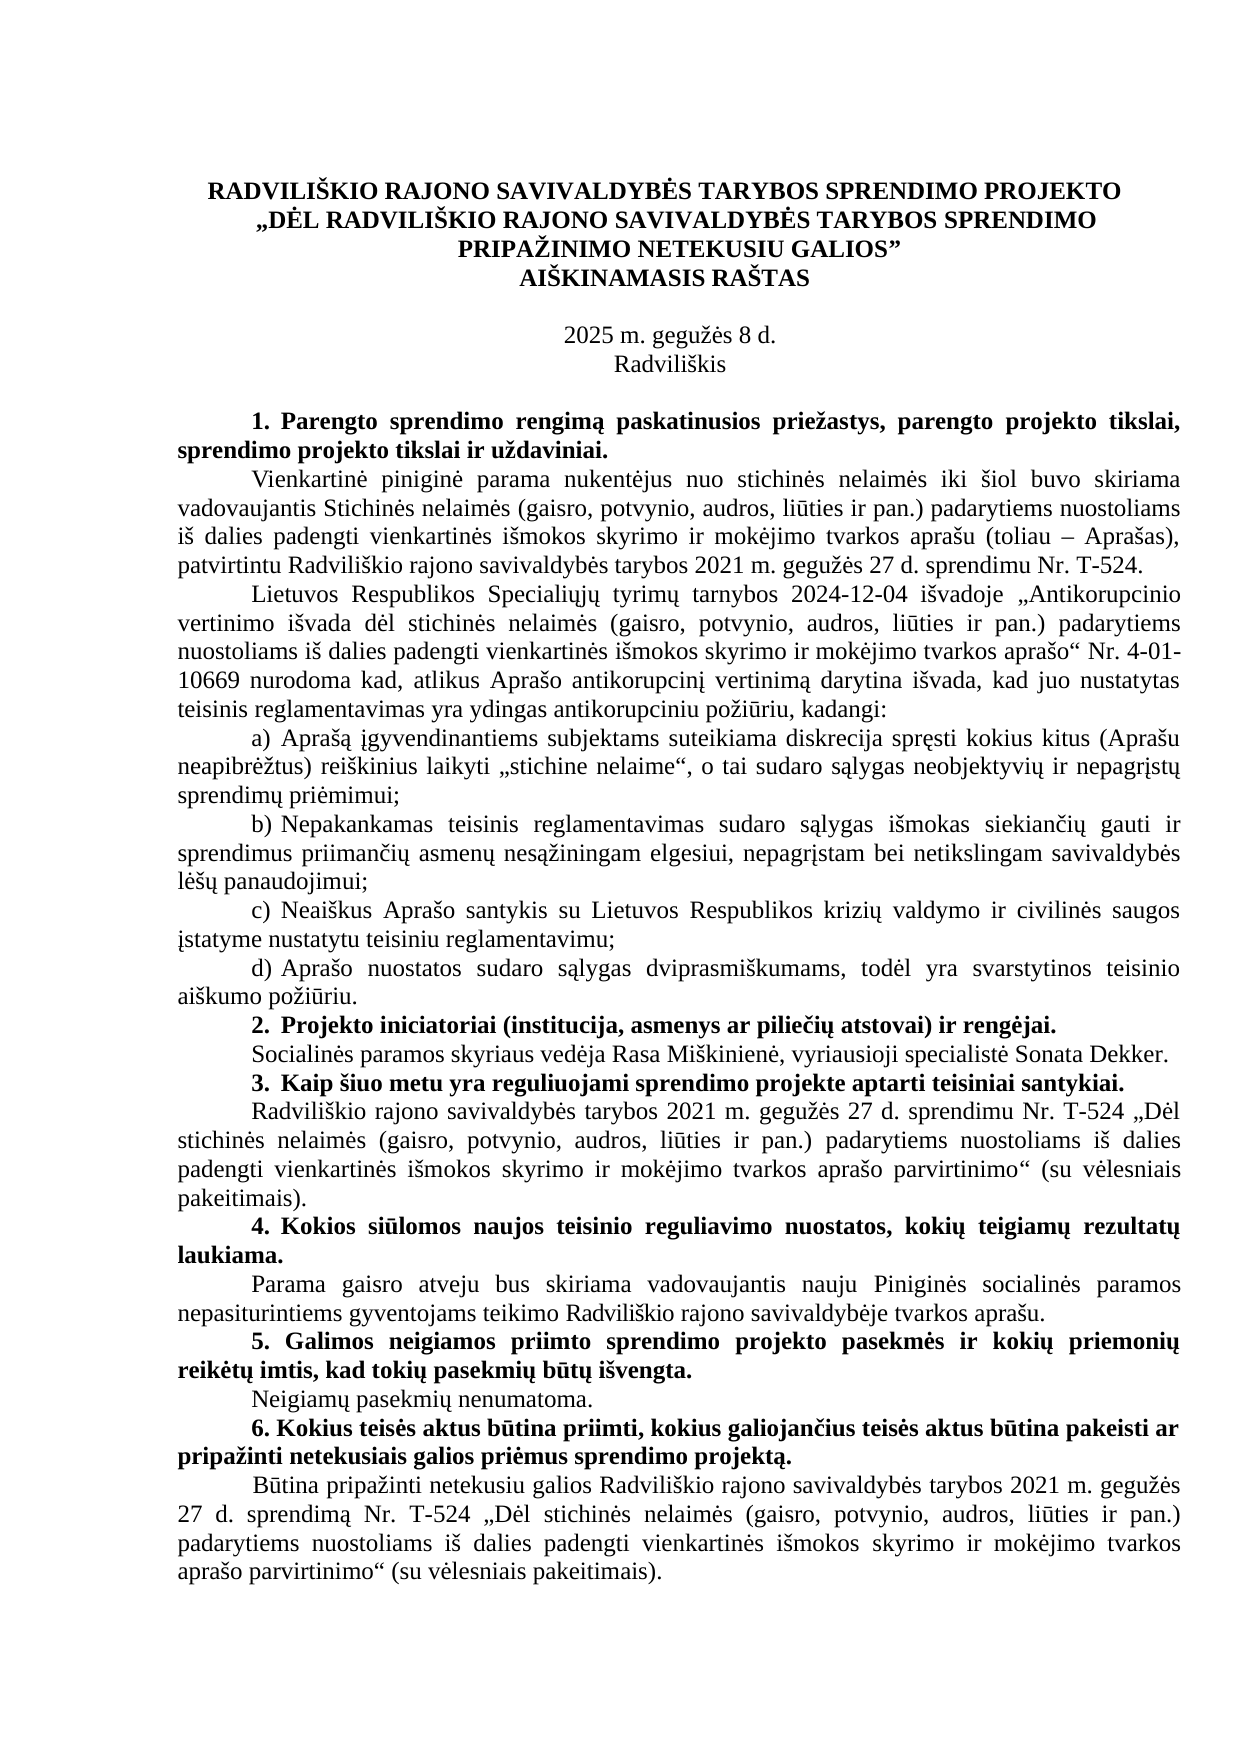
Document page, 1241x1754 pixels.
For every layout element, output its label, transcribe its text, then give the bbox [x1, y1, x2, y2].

text Neigiamų pasekmių nenumatoma. [177, 1384, 1181, 1413]
text Radviliškis [177, 349, 1163, 378]
text 6. Kokius teisės aktus būtina priimti, kokius galiojančius teisės aktus būtina pakeisti ar pripažinti netekusiais galios priėmus sprendimo projektą. [177, 1413, 1181, 1470]
text AIŠKINAMASIS RAŠTAS [177, 263, 1152, 291]
text Radviliškio rajono savivaldybės tarybos 2021 m. gegužės 27 d. sprendimu Nr. T-524 „Dėl stichinės nelaimės (gaisro, potvynio, audros, liūties ir pan.) padarytiems nuostoliams iš dalies padengti vienkartinės išmokos skyrimo ir mokėjimo tvarkos aprašo parvirtinimo“ (su vėlesniais pakeitimais). [177, 1096, 1181, 1211]
text „DĖL RADVILIŠKIO RAJONO SAVIVALDYBĖS TARYBOS SPRENDIMO [177, 205, 1181, 234]
text Būtina pripažinti netekusiu galios Radviliškio rajono savivaldybės tarybos 2021 m. gegužės 27 d. sprendimą Nr. T-524 „Dėl stichinės nelaimės (gaisro, potvynio, audros, liūties ir pan.) padarytiems nuostoliams iš dalies padengti vienkartinės išmokos skyrimo ir mokėjimo tvarkos aprašo parvirtinimo“ (su vėlesniais pakeitimais). [177, 1470, 1181, 1585]
text 1. Parengto sprendimo rengimą paskatinusios priežastys, parengto projekto tikslai, sprendimo projekto tikslai ir uždaviniai. [177, 406, 1181, 464]
text Socialinės paramos skyriaus vedėja Rasa Miškinienė, vyriausioji specialistė Sonata Dekker. [251, 1039, 1181, 1068]
text Parama gaisro atveju bus skiriama vadovaujantis nauju Piniginės socialinės paramos nepasiturintiems gyventojams teikimo Radviliškio rajono savivaldybėje tvarkos aprašu. [177, 1269, 1181, 1326]
text b) Nepakankamas teisinis reglamentavimas sudaro sąlygas išmokas siekiančių gauti ir sprendimus priimančių asmenų nesąžiningam elgesiui, nepagrįstam bei netikslingam savivaldybės lėšų panaudojimui; [177, 809, 1181, 895]
text 4. Kokios siūlomos naujos teisinio reguliavimo nuostatos, kokių teigiamų rezultatų laukiama. [177, 1211, 1181, 1269]
text 5. Galimos neigiamos priimto sprendimo projekto pasekmės ir kokių priemonių reikėtų imtis, kad tokių pasekmių būtų išvengta. [177, 1326, 1181, 1384]
text 2. Projekto iniciatoriai (institucija, asmenys ar piliečių atstovai) ir rengėjai. [251, 1010, 1181, 1039]
text 2025 m. gegužės 8 d. [177, 320, 1163, 349]
text c) Neaiškus Aprašo santykis su Lietuvos Respublikos krizių valdymo ir civilinės saugos įstatyme nustatytu teisiniu reglamentavimu; [177, 895, 1181, 953]
text 3. Kaip šiuo metu yra reguliuojami sprendimo projekte aptarti teisiniai santykiai. [251, 1068, 1181, 1096]
text Lietuvos Respublikos Specialiųjų tyrimų tarnybos 2024-12-04 išvadoje „Antikorupcinio vertinimo išvada dėl stichinės nelaimės (gaisro, potvynio, audros, liūties ir pan.) padarytiems nuostoliams iš dalies padengti vienkartinės išmokos skyrimo ir mokėjimo tvarkos aprašo“ Nr. 4-01-10669 nurodoma kad, atlikus Aprašo antikorupcinį vertinimą darytina išvada, kad juo nustatytas teisinis reglamentavimas yra ydingas antikorupciniu požiūriu, kadangi: [177, 579, 1181, 723]
text PRIPAŽINIMO NETEKUSIU GALIOS” [177, 234, 1181, 263]
text RADVILIŠKIO RAJONO SAVIVALDYBĖS TARYBOS SPRENDIMO PROJEKTO [177, 176, 1152, 205]
text d) Aprašo nuostatos sudaro sąlygas dviprasmiškumams, todėl yra svarstytinos teisinio aiškumo požiūriu. [177, 953, 1181, 1010]
text Vienkartinė piniginė parama nukentėjus nuo stichinės nelaimės iki šiol buvo skiriama vadovaujantis Stichinės nelaimės (gaisro, potvynio, audros, liūties ir pan.) padarytiems nuostoliams iš dalies padengti vienkartinės išmokos skyrimo ir mokėjimo tvarkos aprašu (toliau – Aprašas), patvirtintu Radviliškio rajono savivaldybės tarybos 2021 m. gegužės 27 d. sprendimu Nr. T-524. [177, 464, 1181, 579]
text a) Aprašą įgyvendinantiems subjektams suteikiama diskrecija spręsti kokius kitus (Aprašu neapibrėžtus) reiškinius laikyti „stichine nelaime“, o tai sudaro sąlygas neobjektyvių ir nepagrįstų sprendimų priėmimui; [177, 723, 1181, 809]
